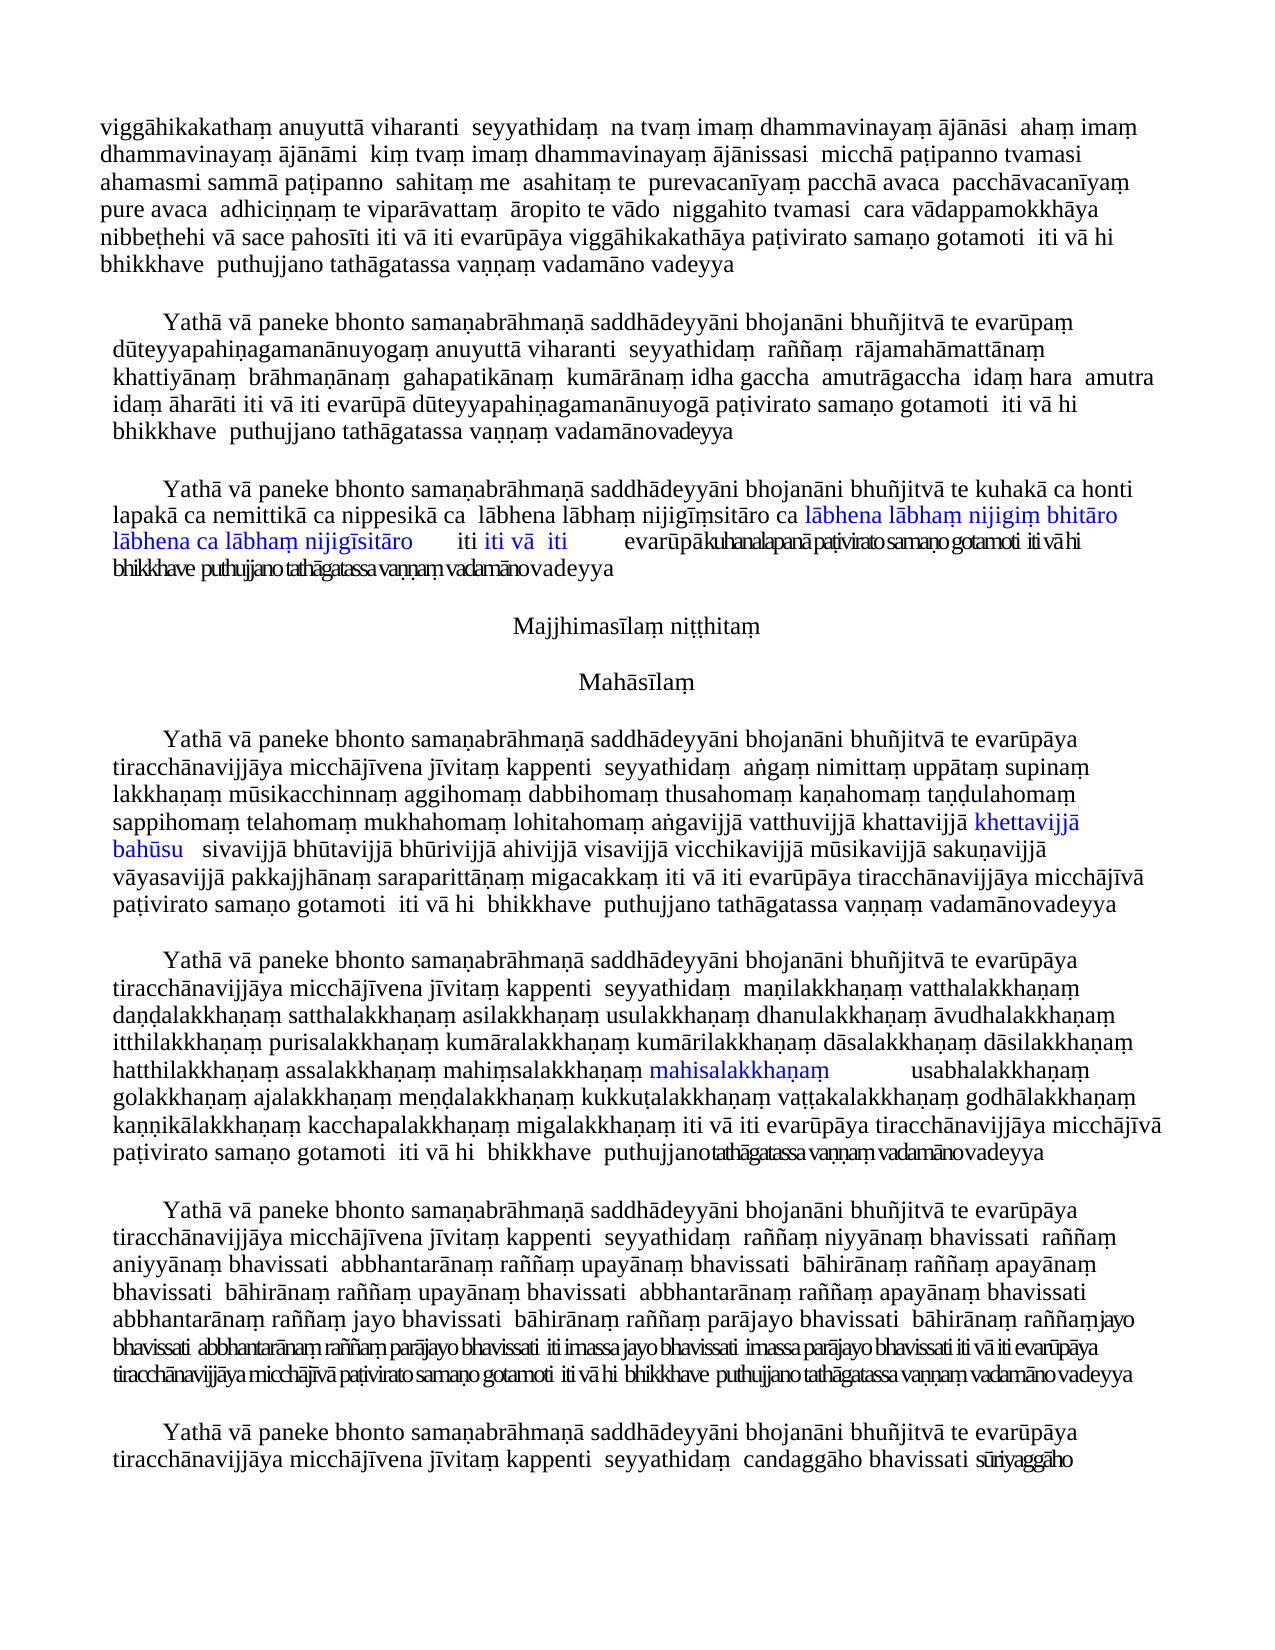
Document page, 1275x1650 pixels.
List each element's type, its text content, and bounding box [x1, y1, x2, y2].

list Yathā vā paneke bhonto samaṇabrāhmaṇā saddhādeyyāni bhojanāni bhuñjitvā te kuhakā ca honti lapakā ca nemittikā ca nippesikā ca lābhena lābhaṃ nijigīṃsitāro ca lābhena lābhaṃ nijigiṃ bhitāro lābhena ca lābhaṃ nijigīsitāro iti iti vā iti evarūpākuhanalapanā paṭivirato samaṇo gotamoti iti vā hi bhikkhave puthujjano tathāgatassa vaṇṇaṃ vadamānovadeyya [112, 476, 1162, 582]
list Yathā vā paneke bhonto samaṇabrāhmaṇā saddhādeyyāni bhojanāni bhuñjitvā te evarūpāya tiracchānavijjāya micchājīvena jīvitaṃ kappenti seyyathidaṃ raññaṃ niyyānaṃ bhavissati raññaṃ aniyyānaṃ bhavissati abbhantarānaṃ raññaṃ upayānaṃ bhavissati bāhirānaṃ raññaṃ apayānaṃ bhavissati bāhirānaṃ raññaṃ upayānaṃ bhavissati abbhantarānaṃ raññaṃ apayānaṃ bhavissati abbhantarānaṃ raññaṃ jayo bhavissati bāhirānaṃ raññaṃ parājayo bhavissati bāhirānaṃ raññaṃjayo bhavissati abbhantarānaṃ raññaṃ parājayo bhavissati iti imassa jayo bhavissati imassa parājayo bhavissati iti vā iti evarūpāya tiracchānavijjāya micchājīvā paṭivirato samaṇo gotamoti iti vā hi bhikkhave puthujjano tathāgatassa vaṇṇaṃ vadamānovadeyya [112, 1196, 1162, 1388]
text Mahāsīlaṃ [100, 667, 1173, 696]
list Yathā vā paneke bhonto samaṇabrāhmaṇā saddhādeyyāni bhojanāni bhuñjitvā te evarūpaṃ dūteyyapahiṇagamanānuyogaṃ anuyuttā viharanti seyyathidaṃ raññaṃ rājamahāmattānaṃ khattiyānaṃ brāhmaṇānaṃ gahapatikānaṃ kumārānaṃ idha gaccha amutrāgaccha idaṃ hara amutra idaṃ āharāti iti vā iti evarūpā dūteyyapahiṇagamanānuyogā paṭivirato samaṇo gotamoti iti vā hi bhikkhave puthujjano tathāgatassa vaṇṇaṃ vadamānovadeyya [112, 308, 1162, 445]
list Yathā vā paneke bhonto samaṇabrāhmaṇā saddhādeyyāni bhojanāni bhuñjitvā te evarūpāya tiracchānavijjāya micchājīvena jīvitaṃ kappenti seyyathidaṃ aṅgaṃ nimittaṃ uppātaṃ supinaṃ lakkhaṇaṃ mūsikacchinnaṃ aggihomaṃ dabbihomaṃ thusahomaṃ kaṇahomaṃ taṇḍulahomaṃ sappihomaṃ telahomaṃ mukhahomaṃ lohitahomaṃ aṅgavijjā vatthuvijjā khattavijjā khettavijjā bahūsu sivavijjā bhūtavijjā bhūrivijjā ahivijjā visavijjā vicchikavijjā mūsikavijjā sakuṇavijjā vāyasavijjā pakkajjhānaṃ saraparittāṇaṃ migacakkaṃ iti vā iti evarūpāya tiracchānavijjāya micchājīvā paṭivirato samaṇo gotamoti iti vā hi bhikkhave puthujjano tathāgatassa vaṇṇaṃ vadamānovadeyya [112, 726, 1162, 918]
list Yathā vā paneke bhonto samaṇabrāhmaṇā saddhādeyyāni bhojanāni bhuñjitvā te evarūpāya tiracchānavijjāya micchājīvena jīvitaṃ kappenti seyyathidaṃ candaggāho bhavissati sūriyaggāho [112, 1419, 1162, 1472]
text viggāhikakathaṃ anuyuttā viharanti seyyathidaṃ na tvaṃ imaṃ dhammavinayaṃ ājānāsi ahaṃ imaṃ dhammavinayaṃ ājānāmi kiṃ tvaṃ imaṃ dhammavinayaṃ ājānissasi micchā paṭipanno tvamasi ahamasmi sammā paṭipanno sahitaṃ me asahitaṃ te purevacanīyaṃ pacchā avaca pacchāvacanīyaṃ pure avaca adhiciṇṇaṃ te viparāvattaṃ āropito te vādo niggahito tvamasi cara vādappamokkhāya nibbeṭhehi vā sace pahosīti iti vā iti evarūpāya viggāhikakathāya paṭivirato samaṇo gotamoti iti vā hi bhikkhave puthujjano tathāgatassa vaṇṇaṃ vadamāno vadeyya [100, 114, 1173, 278]
list Yathā vā paneke bhonto samaṇabrāhmaṇā saddhādeyyāni bhojanāni bhuñjitvā te evarūpāya tiracchānavijjāya micchājīvena jīvitaṃ kappenti seyyathidaṃ maṇilakkhaṇaṃ vatthalakkhaṇaṃ daṇḍalakkhaṇaṃ satthalakkhaṇaṃ asilakkhaṇaṃ usulakkhaṇaṃ dhanulakkhaṇaṃ āvudhalakkhaṇaṃ itthilakkhaṇaṃ purisalakkhaṇaṃ kumāralakkhaṇaṃ kumārilakkhaṇaṃ dāsalakkhaṇaṃ dāsilakkhaṇaṃ hatthilakkhaṇaṃ assalakkhaṇaṃ mahiṃsalakkhaṇaṃ mahisalakkhaṇaṃ usabhalakkhaṇaṃ golakkhaṇaṃ ajalakkhaṇaṃ meṇḍalakkhaṇaṃ kukkuṭalakkhaṇaṃ vaṭṭakalakkhaṇaṃ godhālakkhaṇaṃ kaṇṇikālakkhaṇaṃ kacchapalakkhaṇaṃ migalakkhaṇaṃ iti vā iti evarūpāya tiracchānavijjāya micchājīvā paṭivirato samaṇo gotamoti iti vā hi bhikkhave puthujjanotathāgatassa vaṇṇaṃ vadamānovadeyya [112, 947, 1162, 1166]
text Majjhimasīlaṃ niṭṭhitaṃ [100, 611, 1173, 640]
